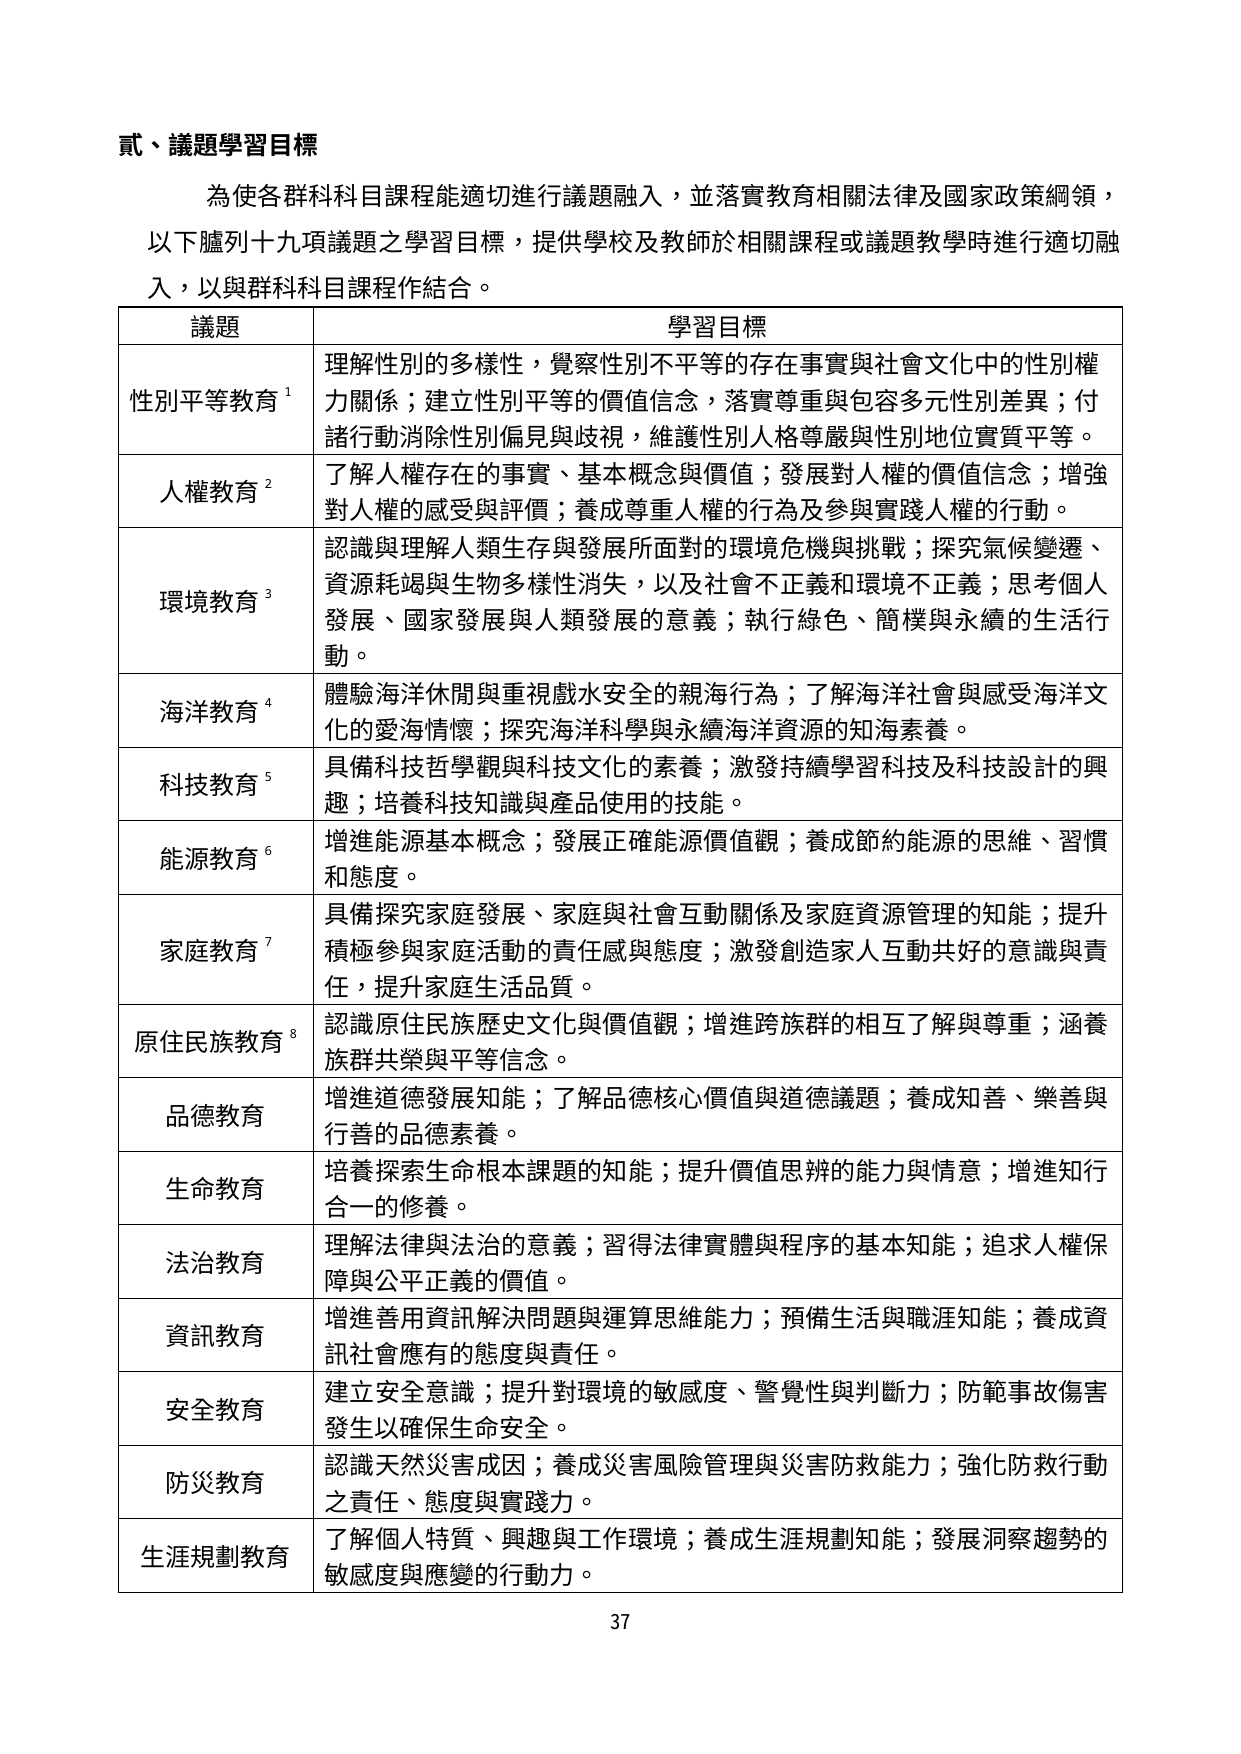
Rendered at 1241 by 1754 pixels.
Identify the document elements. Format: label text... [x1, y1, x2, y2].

table_header 學習目標 [314, 308, 1122, 344]
table_cell 生涯規劃教育 [119, 1519, 313, 1592]
table_header 議題 [119, 308, 313, 344]
table_cell 增進能源基本概念；發展正確能源價值觀；養成節約能源的思維、習慣和態度。 [314, 821, 1122, 894]
table_cell 培養探索生命根本課題的知能；提升價值思辨的能力與情意；增進知行合一的修養。 [314, 1152, 1122, 1224]
table_cell 生命教育 [119, 1152, 313, 1224]
table_cell 具備探究家庭發展、家庭與社會互動關係及家庭資源管理的知能；提升積極參與家庭活動的責任感與態度；激發創造家人互動共好的意識與責任，提升家庭生活品質。 [314, 895, 1122, 1003]
text 為使各群科科目課程能適切進行議題融入，並落實教育相關法律及國家政策綱領，以下臚列十九項議題之學習目標，提供學校及教師於相關課程或議題教學時進行適切融入，以與群科科目課程作結合。 [148, 169, 1122, 306]
table_cell 海洋教育4 [119, 674, 313, 747]
table_cell 品德教育 [119, 1078, 313, 1151]
table_cell 理解法律與法治的意義；習得法律實體與程序的基本知能；追求人權保障與公平正義的價值。 [314, 1225, 1122, 1298]
table_cell 了解個人特質、興趣與工作環境；養成生涯規劃知能；發展洞察趨勢的敏感度與應變的行動力。 [314, 1519, 1122, 1592]
table_cell 體驗海洋休閒與重視戲水安全的親海行為；了解海洋社會與感受海洋文化的愛海情懷；探究海洋科學與永續海洋資源的知海素養。 [314, 674, 1122, 747]
table_cell 防災教育 [119, 1446, 313, 1518]
table_cell 性別平等教育1 [119, 345, 313, 453]
table_cell 安全教育 [119, 1372, 313, 1445]
table_cell 理解性別的多樣性，覺察性別不平等的存在事實與社會文化中的性別權力關係；建立性別平等的價值信念，落實尊重與包容多元性別差異；付諸行動消除性別偏見與歧視，維護性別人格尊嚴與性別地位實質平等。 [314, 345, 1122, 453]
table_cell 認識原住民族歷史文化與價值觀；增進跨族群的相互了解與尊重；涵養族群共榮與平等信念。 [314, 1005, 1122, 1077]
table_cell 增進善用資訊解決問題與運算思維能力；預備生活與職涯知能；養成資訊社會應有的態度與責任。 [314, 1299, 1122, 1371]
table_cell 建立安全意識；提升對環境的敏感度、警覺性與判斷力；防範事故傷害發生以確保生命安全。 [314, 1372, 1122, 1445]
table_cell 家庭教育7 [119, 895, 313, 1003]
table_cell 認識與理解人類生存與發展所面對的環境危機與挑戰；探究氣候變遷、資源耗竭與生物多樣性消失，以及社會不正義和環境不正義；思考個人發展、國家發展與人類發展的意義；執行綠色、簡樸與永續的生活行動。 [314, 528, 1122, 673]
text 貳、議題學習目標 [118, 118, 1122, 164]
table_cell 環境教育3 [119, 528, 313, 673]
table_cell 科技教育5 [119, 748, 313, 820]
table_cell 法治教育 [119, 1225, 313, 1298]
table_cell 能源教育6 [119, 821, 313, 894]
table_cell 了解人權存在的事實、基本概念與價值；發展對人權的價值信念；增強對人權的感受與評價；養成尊重人權的行為及參與實踐人權的行動。 [314, 455, 1122, 527]
table_cell 認識天然災害成因；養成災害風險管理與災害防救能力；強化防救行動之責任、態度與實踐力。 [314, 1446, 1122, 1518]
table_cell 具備科技哲學觀與科技文化的素養；激發持續學習科技及科技設計的興趣；培養科技知識與產品使用的技能。 [314, 748, 1122, 820]
table_cell 原住民族教育8 [119, 1005, 313, 1077]
table_cell 增進道德發展知能；了解品德核心價值與道德議題；養成知善、樂善與行善的品德素養。 [314, 1078, 1122, 1151]
table_cell 人權教育2 [119, 455, 313, 527]
table_cell 資訊教育 [119, 1299, 313, 1371]
